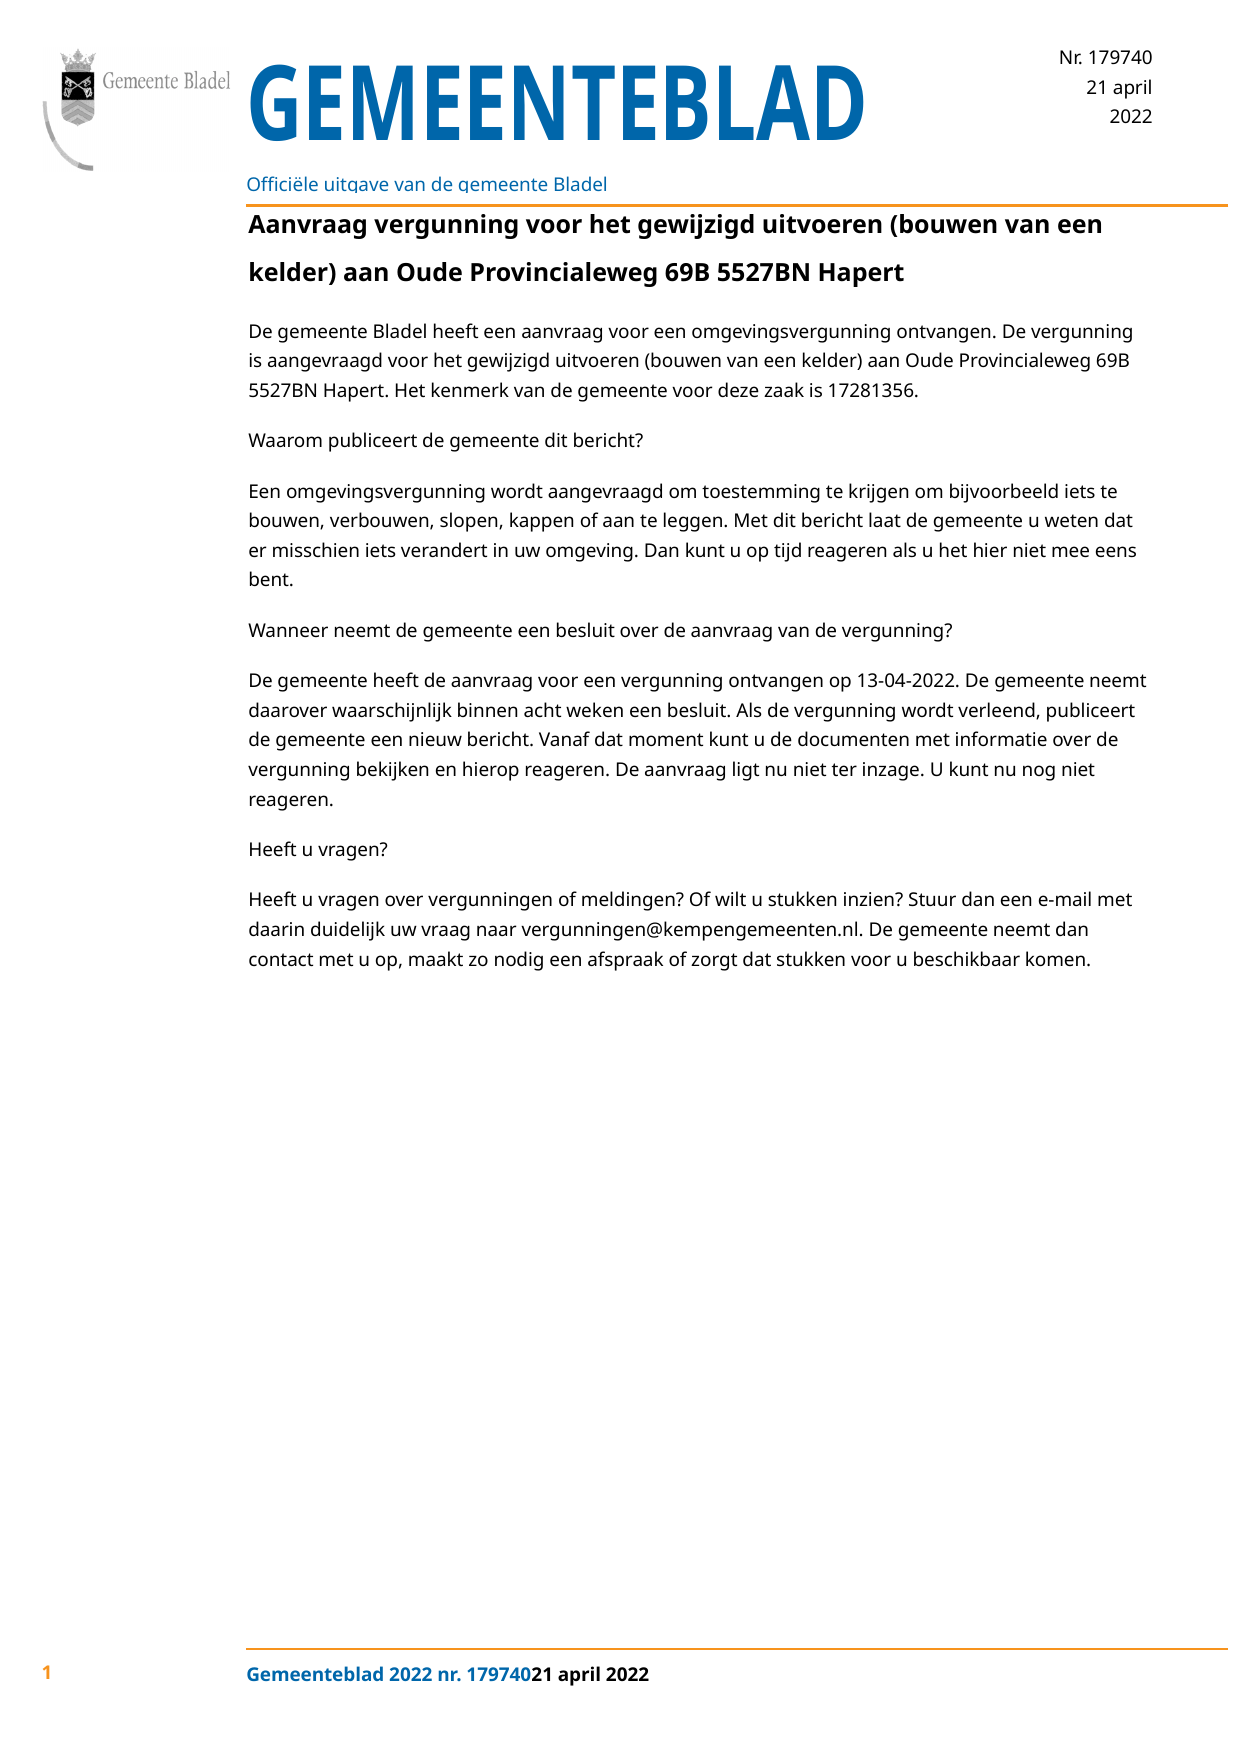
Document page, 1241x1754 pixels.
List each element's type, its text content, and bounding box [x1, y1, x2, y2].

text De gemeente Bladel heeft een aanvraag voor een omgevingsvergunning ontvangen. De vergunning is aangevraagd voor het gewijzigd uitvoeren (bouwen van een kelder) aan Oude Provincialeweg 69B 5527BN Hapert. Het kenmerk van de gemeente voor deze zaak is 17281356. [248, 318, 1152, 403]
text Heeft u vragen over vergunningen of meldingen? Of wilt u stukken inzien? Stuur dan een e-mail met daarin duidelijk uw vraag naar vergunningen@kempengemeenten.nl. De gemeente neemt dan contact met u op, maakt zo nodig een afspraak of zorgt dat stukken voor u beschikbaar komen. [248, 887, 1152, 972]
text Waarom publiceert de gemeente dit bericht? [248, 427, 1152, 453]
picture [41, 47, 231, 172]
text Wanneer neemt de gemeente een besluit over de aanvraag van de vergunning? [248, 617, 1152, 643]
text De gemeente heeft de aanvraag voor een vergunning ontvangen op 13-04-2022. De gemeente neemt daarover waarschijnlijk binnen acht weken een besluit. Als de vergunning wordt verleend, publiceert de gemeente een nieuw bericht. Vanaf dat moment kunt u de documenten met informatie over de vergunning bekijken en hierop reageren. De aanvraag ligt nu niet ter inzage. U kunt nu nog niet reageren. [248, 667, 1152, 812]
text Heeft u vragen? [248, 836, 1152, 862]
text Aanvraag vergunning voor het gewijzigd uitvoeren (bouwen van een kelder) aan Oude Provincialeweg 69B 5527BN Hapert [248, 207, 1152, 288]
text Een omgevingsvergunning wordt aangevraagd om toestemming te krijgen om bijvoorbeeld iets te bouwen, verbouwen, slopen, kappen of aan te leggen. Met dit bericht laat de gemeente u weten dat er misschien iets verandert in uw omgeving. Dan kunt u op tijd reageren als u het hier niet mee eens bent. [248, 478, 1152, 592]
